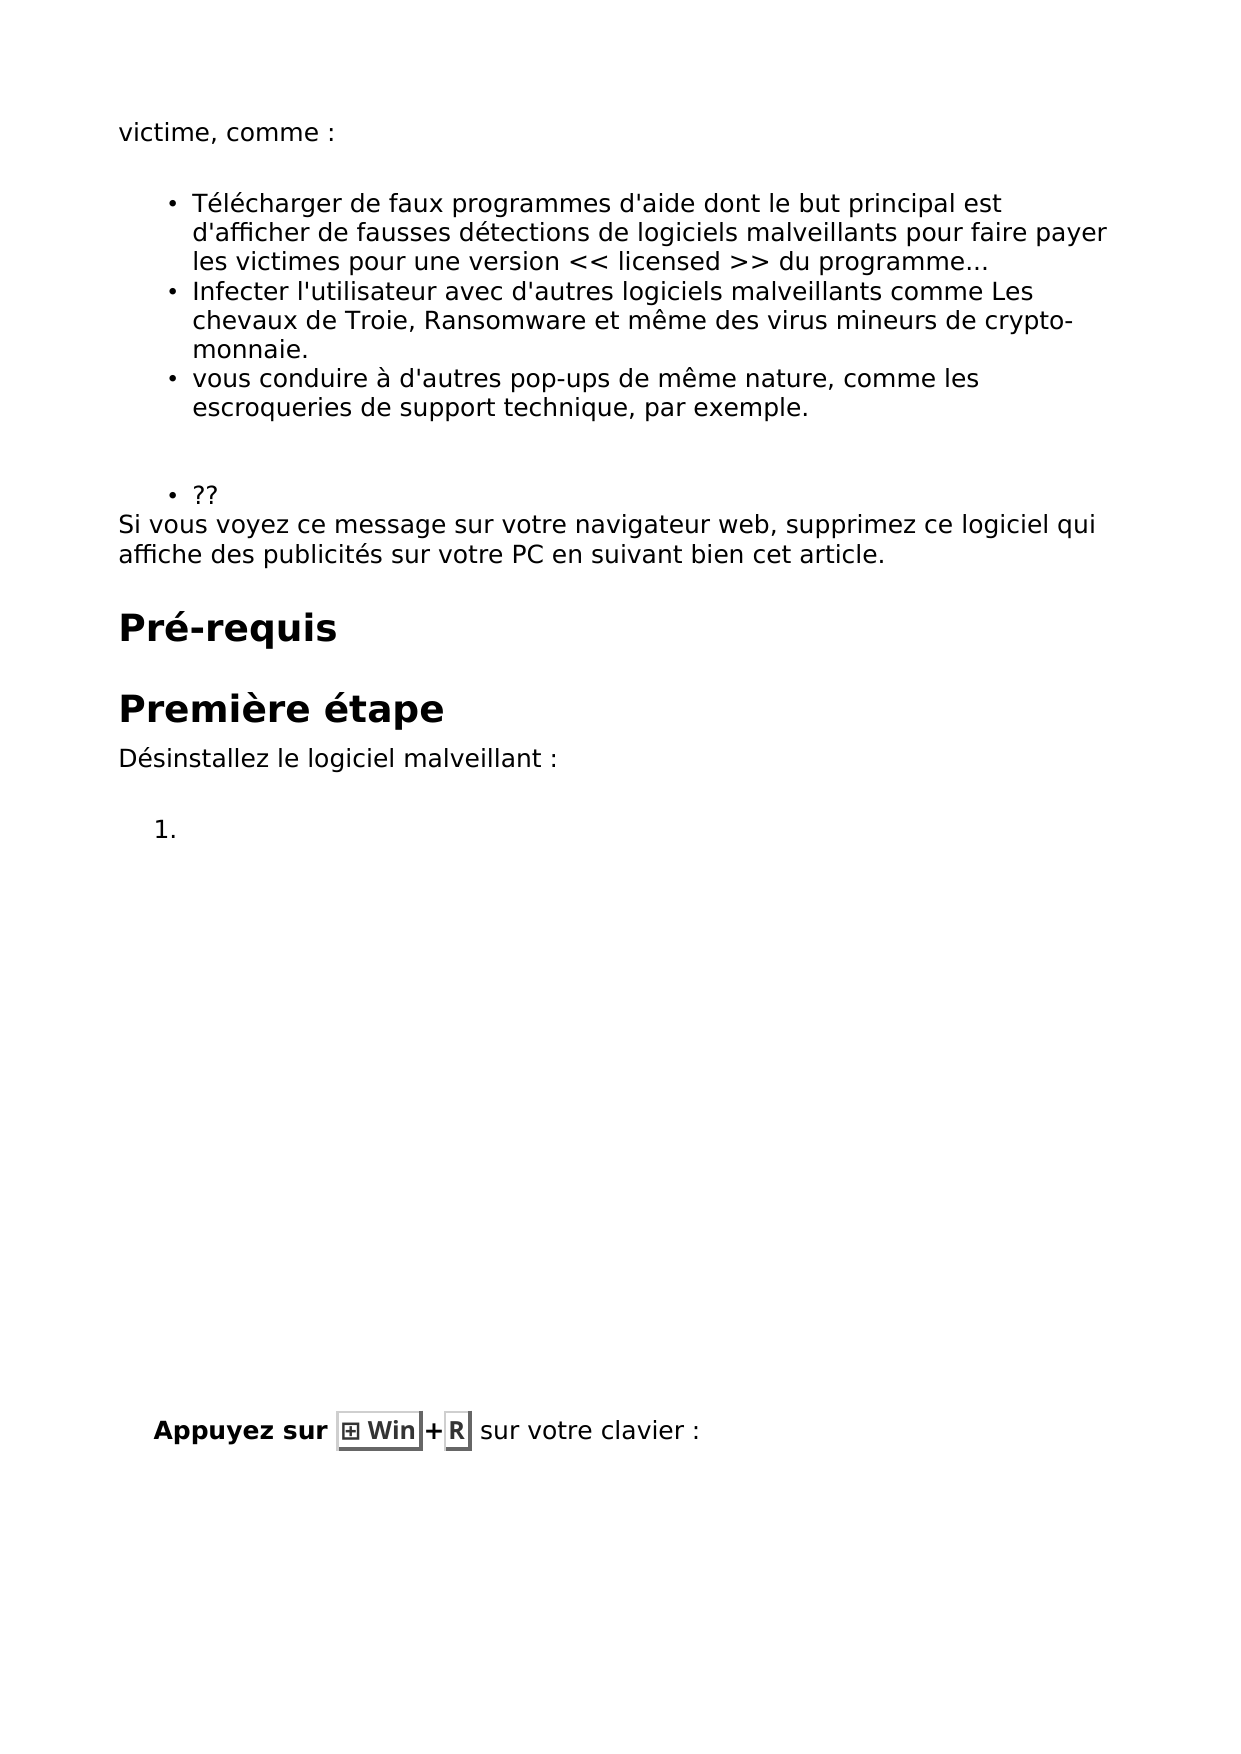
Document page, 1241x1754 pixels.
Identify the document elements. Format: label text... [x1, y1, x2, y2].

list Infecter l'utilisateur avec d'autres logiciels malveillants comme Les chevaux de Troie, Ransomware et même des virus mineurs de crypto-monnaie. [177, 277, 1122, 364]
list ?? [177, 482, 1122, 511]
text Si vous voyez ce message sur votre navigateur web, supprimez ce logiciel qui affiche des publicités sur votre PC en suivant bien cet article. [118, 511, 1122, 569]
text Désinstallez le logiciel malveillant : [118, 744, 1122, 773]
list Appuyez sur ⊞ Win+R sur votre clavier : [177, 815, 1122, 1451]
text victime, comme : [118, 118, 1122, 147]
subtitle Première étape [118, 688, 1122, 731]
list vous conduire à d'autres pop-ups de même nature, comme les escroqueries de support technique, par exemple. [177, 364, 1122, 423]
list Télécharger de faux programmes d'aide dont le but principal est d'afficher de fausses détections de logiciels malveillants pour faire payer les victimes pour une version << licensed >> du programme... [177, 189, 1122, 277]
subtitle Pré-requis [118, 607, 1122, 650]
